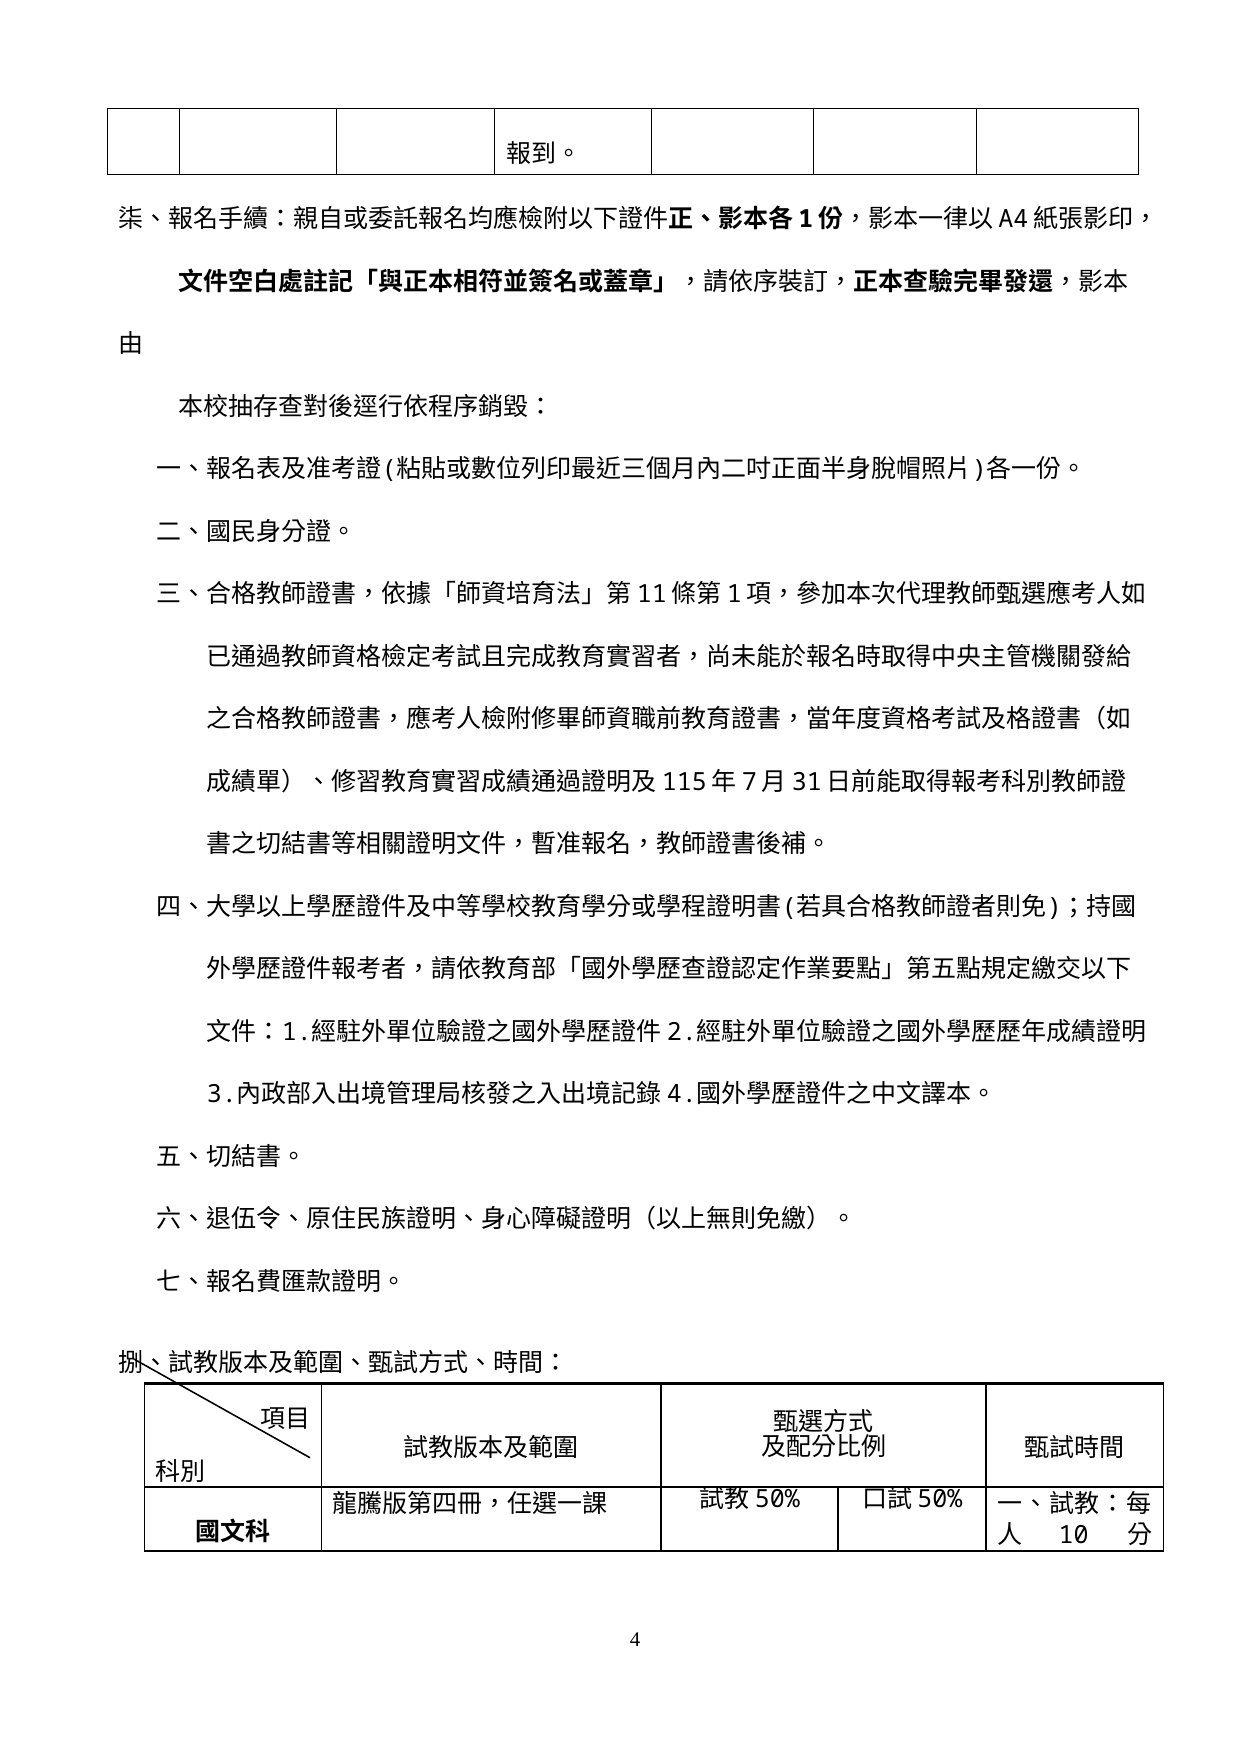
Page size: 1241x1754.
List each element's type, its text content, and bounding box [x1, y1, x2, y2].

table_cell 一、試教：每人 10 分 [987, 1488, 1163, 1550]
table_cell 試教50% [662, 1488, 837, 1550]
table_cell 報到。 [495, 109, 651, 174]
table_cell [180, 109, 336, 174]
table_cell [337, 109, 494, 174]
text 六、退伍令、原住民族證明、身心障礙證明（以上無則免繳）。 [157, 1175, 1152, 1238]
table_cell 口試50% [839, 1488, 985, 1550]
table_header 項目 科別 [145, 1385, 321, 1486]
text 一、報名表及准考證(粘貼或數位列印最近三個月內二吋正面半身脫帽照片)各一份。 [157, 425, 1152, 488]
table_cell [108, 109, 179, 174]
text 五、切結書。 [157, 1113, 1152, 1175]
table_header 試教版本及範圍 [322, 1385, 660, 1486]
text 本校抽存查對後逕行依程序銷毀： [118, 363, 1152, 425]
text 四、大學以上學歷證件及中等學校教育學分或學程證明書(若具合格教師證者則免)；持國外學歷證件報考者，請依教育部「國外學歷查證認定作業要點」第五點規定繳交以下文件：1.經駐外單位驗證之國外學歷證件2.經駐外單位驗證之國外學歷歷年成績證明3.內政部入出境管理局核發之入出境記錄4.國外學歷證件之中文譯本。 [157, 863, 1152, 1113]
text 二、國民身分證。 [157, 488, 1152, 550]
table_cell [977, 109, 1138, 174]
table_header 甄試時間 [987, 1385, 1163, 1486]
table_cell [652, 109, 813, 174]
table_header 甄選方式 及配分比例 [662, 1385, 985, 1486]
table_cell 國文科 [145, 1488, 321, 1550]
text 捌、試教版本及範圍、甄試方式、時間： [118, 1319, 1152, 1382]
text 柒、報名手續：親自或委託報名均應檢附以下證件正、影本各1份，影本一律以A4紙張影印， [118, 175, 1152, 238]
table_cell [814, 109, 976, 174]
table_cell 龍騰版第四冊，任選一課 [322, 1488, 660, 1550]
text 七、報名費匯款證明。 [157, 1238, 1152, 1300]
text 三、合格教師證書，依據「師資培育法」第11條第1項，參加本次代理教師甄選應考人如已通過教師資格檢定考試且完成教育實習者，尚未能於報名時取得中央主管機關發給之合格教師證書，應考人檢附修畢師資職前教育證書，當年度資格考試及格證書（如成績單）、修習教育實習成績通過證明及115年7月31日前能取得報考科別教師證書之切結書等相關證明文件，暫准報名，教師證書後補。 [157, 550, 1152, 863]
text 文件空白處註記「與正本相符並簽名或蓋章」，請依序裝訂，正本查驗完畢發還，影本由 [118, 238, 1152, 363]
